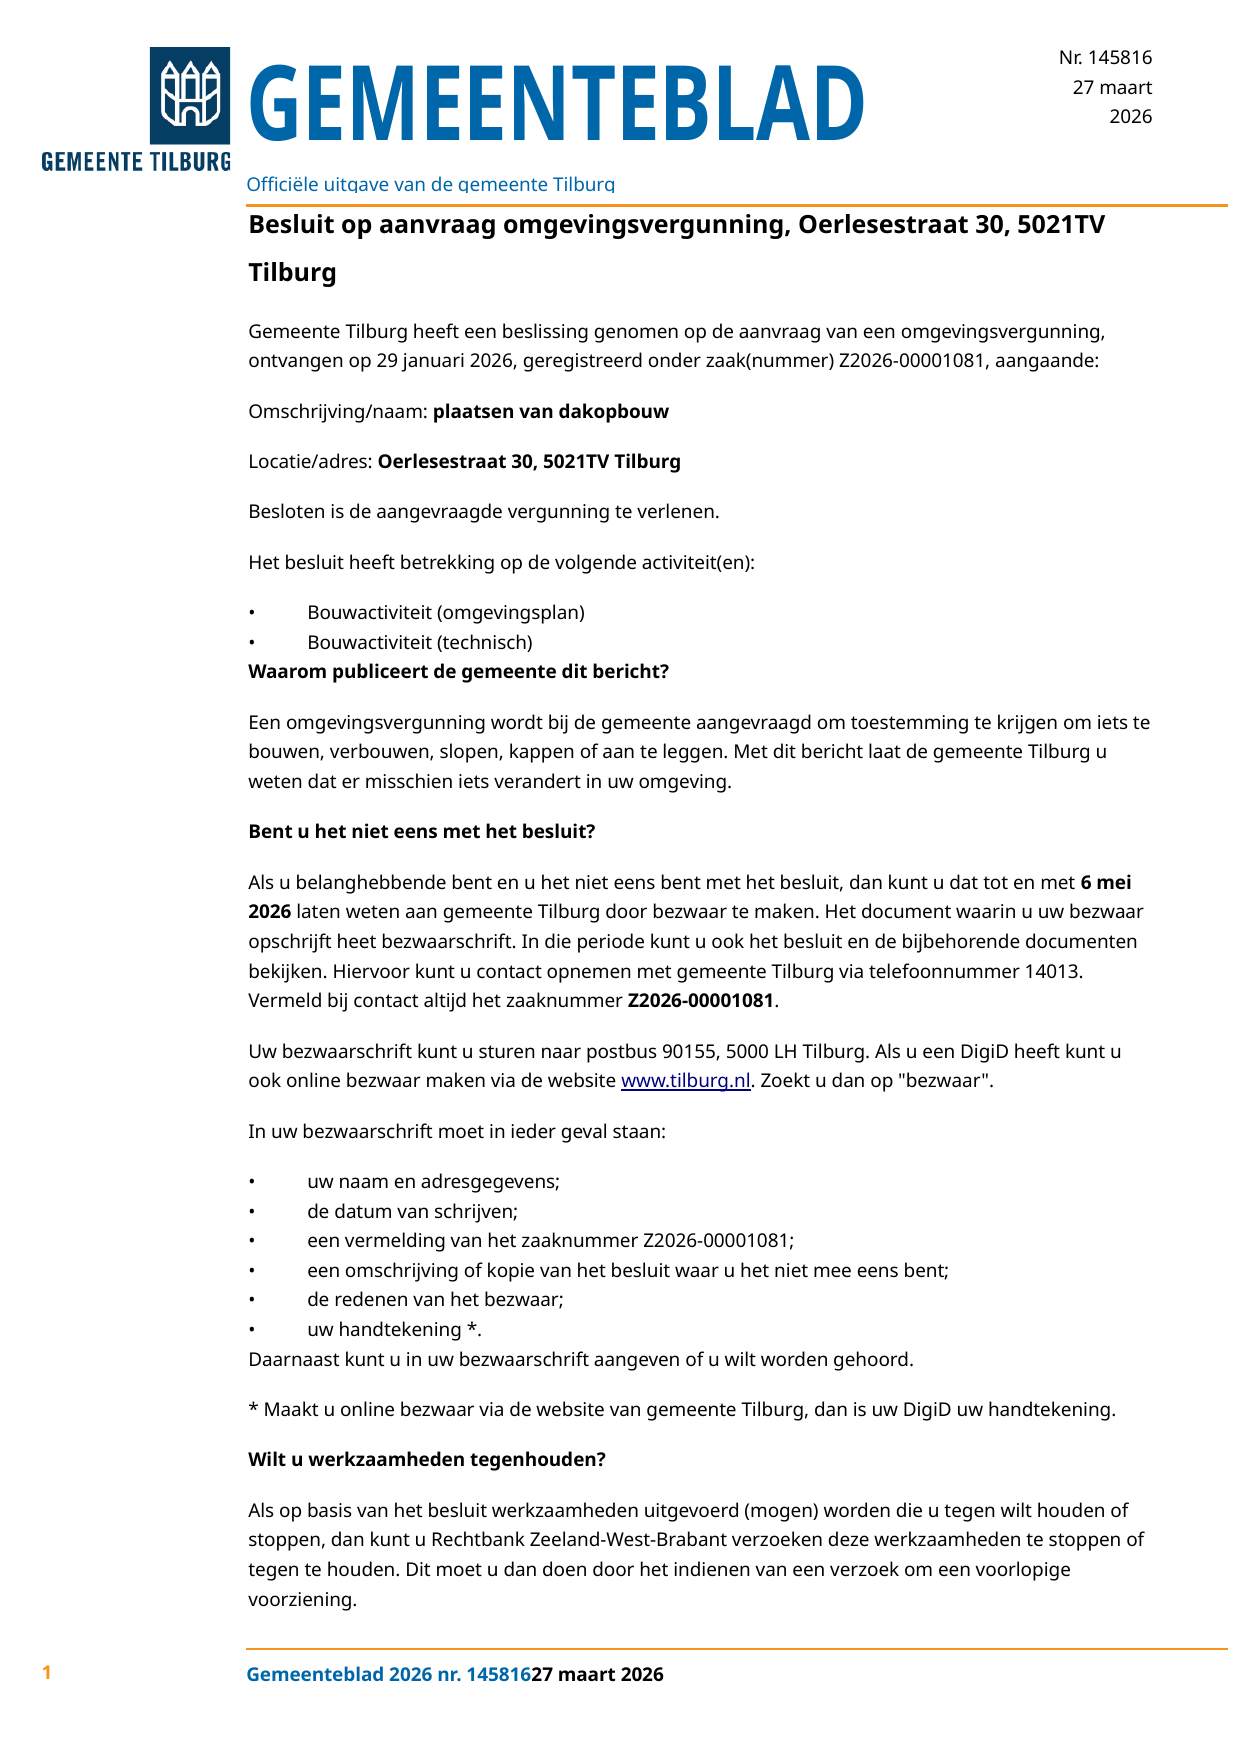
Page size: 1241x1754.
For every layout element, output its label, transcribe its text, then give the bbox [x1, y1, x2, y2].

text In uw bezwaarschrift moet in ieder geval staan: [248, 1118, 1152, 1144]
text Waarom publiceert de gemeente dit bericht? [248, 659, 1152, 684]
text Omschrijving/naam: plaatsen van dakopbouw [248, 398, 1152, 424]
text * Maakt u online bezwaar via de website van gemeente Tilburg, dan is uw DigiD uw handtekening. [248, 1396, 1152, 1422]
text Als u belanghebbende bent en u het niet eens bent met het besluit, dan kunt u dat tot en met 6 mei 2026 laten weten aan gemeente Tilburg door bezwaar te maken. Het document waarin u uw bezwaar opschrijft heet bezwaarschrift. In die periode kunt u ook het besluit en de bijbehorende documenten bekijken. Hiervoor kunt u contact opnemen met gemeente Tilburg via telefoonnummer 14013. Vermeld bij contact altijd het zaaknummer Z2026-00001081. [248, 869, 1152, 1013]
list een omschrijving of kopie van het besluit waar u het niet mee eens bent; [248, 1257, 1152, 1283]
list uw handtekening *. [248, 1316, 1152, 1342]
text Locatie/adres: Oerlesestraat 30, 5021TV Tilburg [248, 448, 1152, 474]
list Bouwactiviteit (omgevingsplan) [248, 599, 1152, 625]
text Daarnaast kunt u in uw bezwaarschrift aangeven of u wilt worden gehoord. [248, 1346, 1152, 1372]
text Besluit op aanvraag omgevingsvergunning, Oerlesestraat 30, 5021TV Tilburg [248, 207, 1152, 288]
text Het besluit heeft betrekking op de volgende activiteit(en): [248, 549, 1152, 575]
list de redenen van het bezwaar; [248, 1287, 1152, 1312]
text Uw bezwaarschrift kunt u sturen naar postbus 90155, 5000 LH Tilburg. Als u een DigiD heeft kunt u ook online bezwaar maken via de website www.tilburg.nl. Zoekt u dan op "bezwaar". [248, 1038, 1152, 1093]
text Besloten is de aangevraagde vergunning te verlenen. [248, 499, 1152, 524]
list de datum van schrijven; [248, 1198, 1152, 1224]
list uw naam en adresgegevens; [248, 1168, 1152, 1194]
text Wilt u werkzaamheden tegenhouden? [248, 1447, 1152, 1472]
text Als op basis van het besluit werkzaamheden uitgevoerd (mogen) worden die u tegen wilt houden of stoppen, dan kunt u Rechtbank Zeeland-West-Brabant verzoeken deze werkzaamheden te stoppen of tegen te houden. Dit moet u dan doen door het indienen van een verzoek om een voorlopige voorziening. [248, 1497, 1152, 1612]
list Bouwactiviteit (technisch) [248, 629, 1152, 655]
text Een omgevingsvergunning wordt bij de gemeente aangevraagd om toestemming te krijgen om iets te bouwen, verbouwen, slopen, kappen of aan te leggen. Met dit bericht laat de gemeente Tilburg u weten dat er misschien iets verandert in uw omgeving. [248, 709, 1152, 794]
text Bent u het niet eens met het besluit? [248, 819, 1152, 844]
text Gemeente Tilburg heeft een beslissing genomen op de aanvraag van een omgevingsvergunning, ontvangen op 29 januari 2026, geregistreerd onder zaak(nummer) Z2026-00001081, aangaande: [248, 318, 1152, 373]
list een vermelding van het zaaknummer Z2026-00001081; [248, 1227, 1152, 1253]
picture [41, 47, 231, 172]
